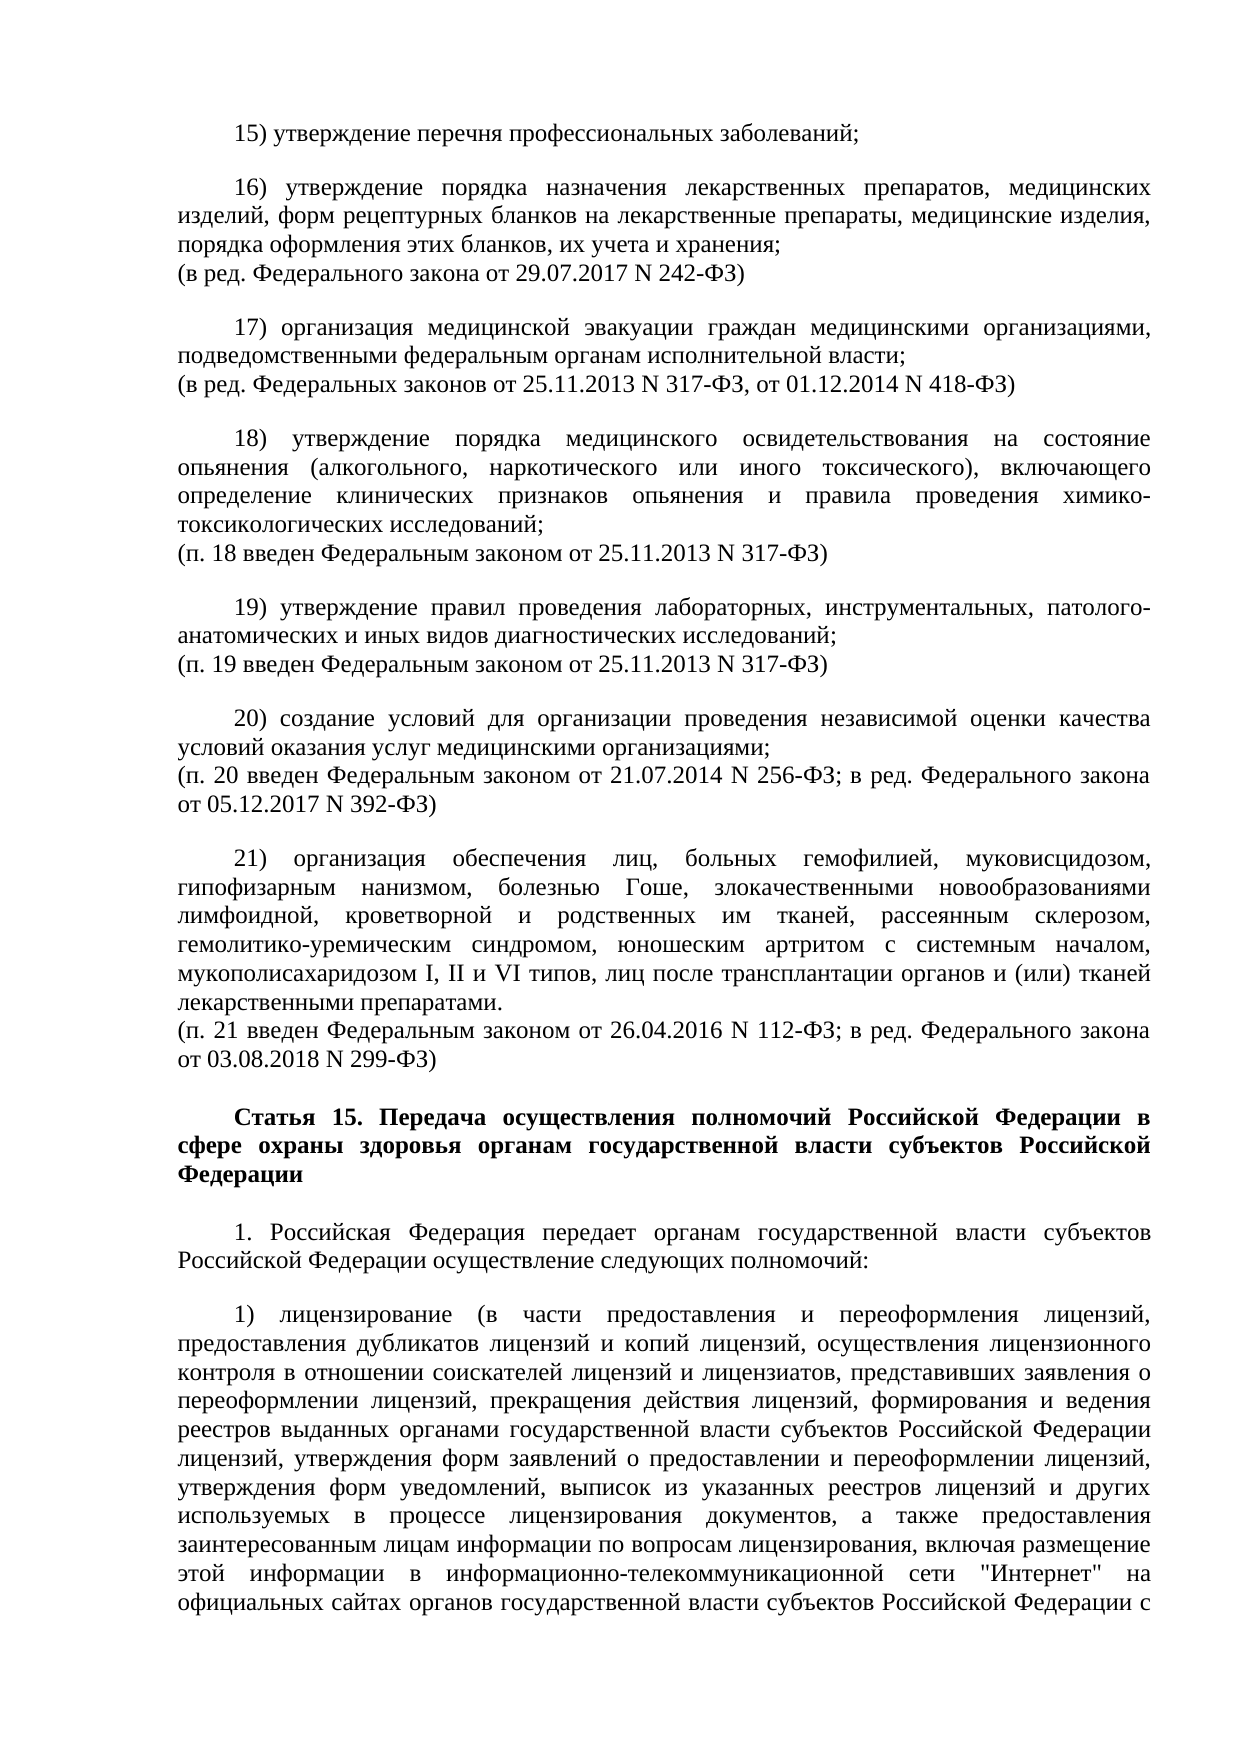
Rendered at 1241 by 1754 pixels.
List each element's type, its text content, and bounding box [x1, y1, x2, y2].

text 17) организация медицинской эвакуации граждан медицинскими организациями, подведомственными федеральным органам исполнительной власти; [177, 312, 1152, 369]
text (п. 19 введен Федеральным законом от 25.11.2013 N 317-ФЗ) [177, 649, 1152, 678]
title Статья 15. Передача осуществления полномочий Российской Федерации в сфере охраны здоровья органам государственной власти субъектов Российской Федерации [177, 1102, 1152, 1188]
text 1) лицензирование (в части предоставления и переоформления лицензий, предоставления дубликатов лицензий и копий лицензий, осуществления лицензионного контроля в отношении соискателей лицензий и лицензиатов, представивших заявления о переоформлении лицензий, прекращения действия лицензий, формирования и ведения реестров выданных органами государственной власти субъектов Российской Федерации лицензий, утверждения форм заявлений о предоставлении и переоформлении лицензий, утверждения форм уведомлений, выписок из указанных реестров лицензий и других используемых в процессе лицензирования документов, а также предоставления заинтересованным лицам информации по вопросам лицензирования, включая размещение этой информации в информационно-телекоммуникационной сети "Интернет" на официальных сайтах органов государственной власти субъектов Российской Федерации с [177, 1299, 1152, 1616]
text (п. 20 введен Федеральным законом от 21.07.2014 N 256-ФЗ; в ред. Федерального закона от 05.12.2017 N 392-ФЗ) [177, 761, 1152, 818]
text (п. 18 введен Федеральным законом от 25.11.2013 N 317-ФЗ) [177, 538, 1152, 567]
text 18) утверждение порядка медицинского освидетельствования на состояние опьянения (алкогольного, наркотического или иного токсического), включающего определение клинических признаков опьянения и правила проведения химико-токсикологических исследований; [177, 423, 1152, 538]
text 15) утверждение перечня профессиональных заболеваний; [177, 118, 1152, 147]
text (п. 21 введен Федеральным законом от 26.04.2016 N 112-ФЗ; в ред. Федерального закона от 03.08.2018 N 299-ФЗ) [177, 1016, 1152, 1073]
text (в ред. Федерального закона от 29.07.2017 N 242-ФЗ) [177, 258, 1152, 287]
text 20) создание условий для организации проведения независимой оценки качества условий оказания услуг медицинскими организациями; [177, 703, 1152, 761]
text (в ред. Федеральных законов от 25.11.2013 N 317-ФЗ, от 01.12.2014 N 418-ФЗ) [177, 369, 1152, 398]
text 1. Российская Федерация передает органам государственной власти субъектов Российской Федерации осуществление следующих полномочий: [177, 1217, 1152, 1274]
text 21) организация обеспечения лиц, больных гемофилией, муковисцидозом, гипофизарным нанизмом, болезнью Гоше, злокачественными новообразованиями лимфоидной, кроветворной и родственных им тканей, рассеянным склерозом, гемолитико-уремическим синдромом, юношеским артритом с системным началом, мукополисахаридозом I, II и VI типов, лиц после трансплантации органов и (или) тканей лекарственными препаратами. [177, 843, 1152, 1016]
text 19) утверждение правил проведения лабораторных, инструментальных, патолого-анатомических и иных видов диагностических исследований; [177, 592, 1152, 649]
text 16) утверждение порядка назначения лекарственных препаратов, медицинских изделий, форм рецептурных бланков на лекарственные препараты, медицинские изделия, порядка оформления этих бланков, их учета и хранения; [177, 172, 1152, 258]
